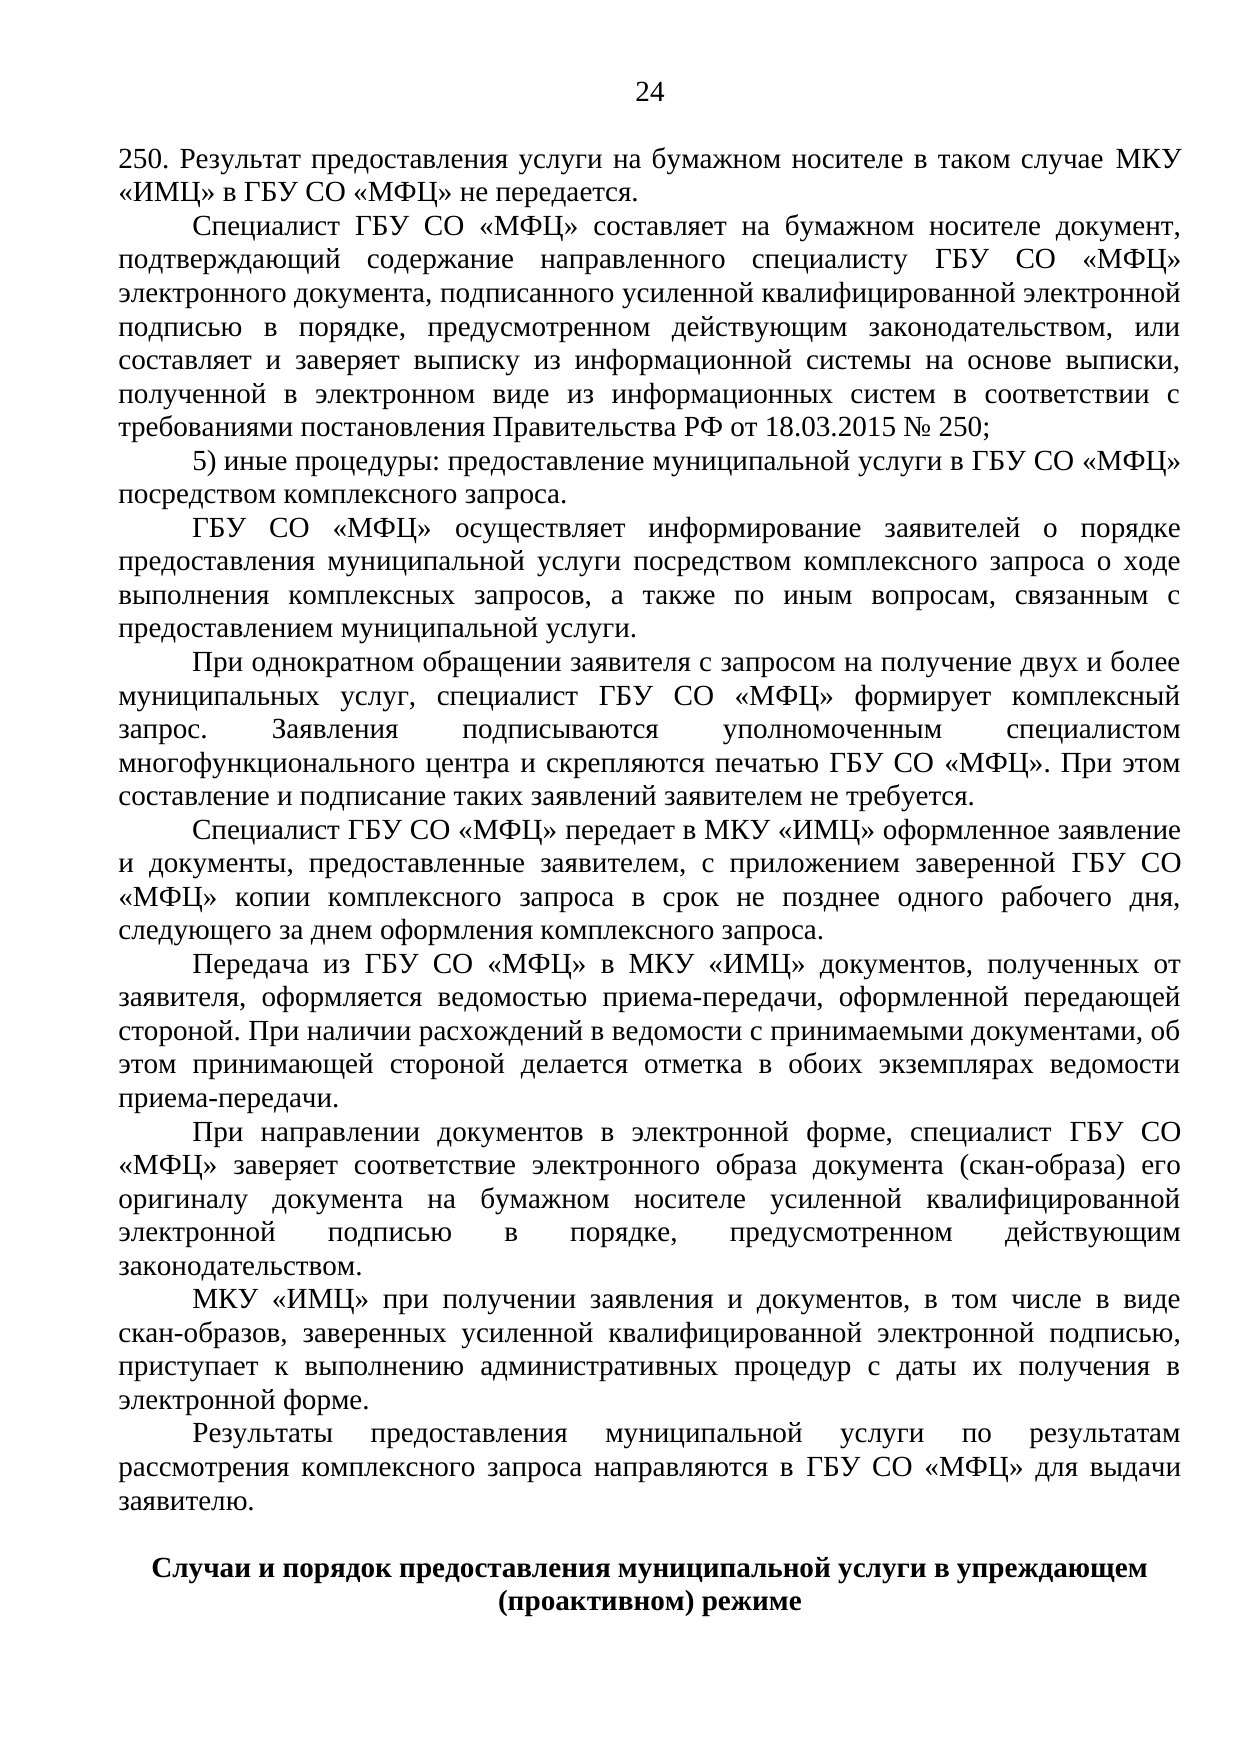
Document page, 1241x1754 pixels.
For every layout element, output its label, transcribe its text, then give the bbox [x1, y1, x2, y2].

text Передача из ГБУ СО «МФЦ» в МКУ «ИМЦ» документов, полученных от заявителя, оформляется ведомостью приема-передачи, оформленной передающей стороной. При наличии расхождений в ведомости с принимаемыми документами, об этом принимающей стороной делается отметка в обоих экземплярах ведомости приема-передачи. [118, 946, 1181, 1114]
text Специалист ГБУ СО «МФЦ» передает в МКУ «ИМЦ» оформленное заявление и документы, предоставленные заявителем, с приложением заверенной ГБУ СО «МФЦ» копии комплексного запроса в срок не позднее одного рабочего дня, следующего за днем оформления комплексного запроса. [118, 812, 1181, 946]
text 250. Результат предоставления услуги на бумажном носителе в таком случае МКУ «ИМЦ» в ГБУ СО «МФЦ» не передается. [118, 141, 1181, 208]
text Специалист ГБУ СО «МФЦ» составляет на бумажном носителе документ, подтверждающий содержание направленного специалисту ГБУ СО «МФЦ» электронного документа, подписанного усиленной квалифицированной электронной подписью в порядке, предусмотренном действующим законодательством, или составляет и заверяет выписку из информационной системы на основе выписки, полученной в электронном виде из информационных систем в соответствии с требованиями постановления Правительства РФ от 18.03.2015 № 250; [118, 208, 1181, 443]
text При однократном обращении заявителя с запросом на получение двух и более муниципальных услуг, специалист ГБУ СО «МФЦ» формирует комплексный запрос. Заявления подписываются уполномоченным специалистом многофункционального центра и скрепляются печатью ГБУ СО «МФЦ». При этом составление и подписание таких заявлений заявителем не требуется. [118, 644, 1181, 812]
text Результаты предоставления муниципальной услуги по результатам рассмотрения комплексного запроса направляются в ГБУ СО «МФЦ» для выдачи заявителю. [118, 1416, 1181, 1516]
text ГБУ СО «МФЦ» осуществляет информирование заявителей о порядке предоставления муниципальной услуги посредством комплексного запроса о ходе выполнения комплексных запросов, а также по иным вопросам, связанным с предоставлением муниципальной услуги. [118, 510, 1181, 644]
text МКУ «ИМЦ» при получении заявления и документов, в том числе в виде скан-образов, заверенных усиленной квалифицированной электронной подписью, приступает к выполнению административных процедур с даты их получения в электронной форме. [118, 1281, 1181, 1416]
text При направлении документов в электронной форме, специалист ГБУ СО «МФЦ» заверяет соответствие электронного образа документа (скан-образа) его оригиналу документа на бумажном носителе усиленной квалифицированной электронной подписью в порядке, предусмотренном действующим законодательством. [118, 1114, 1181, 1281]
text 5) иные процедуры: предоставление муниципальной услуги в ГБУ СО «МФЦ» посредством комплексного запроса. [118, 443, 1181, 510]
text Случаи и порядок предоставления муниципальной услуги в упреждающем (проактивном) режиме [118, 1550, 1181, 1617]
